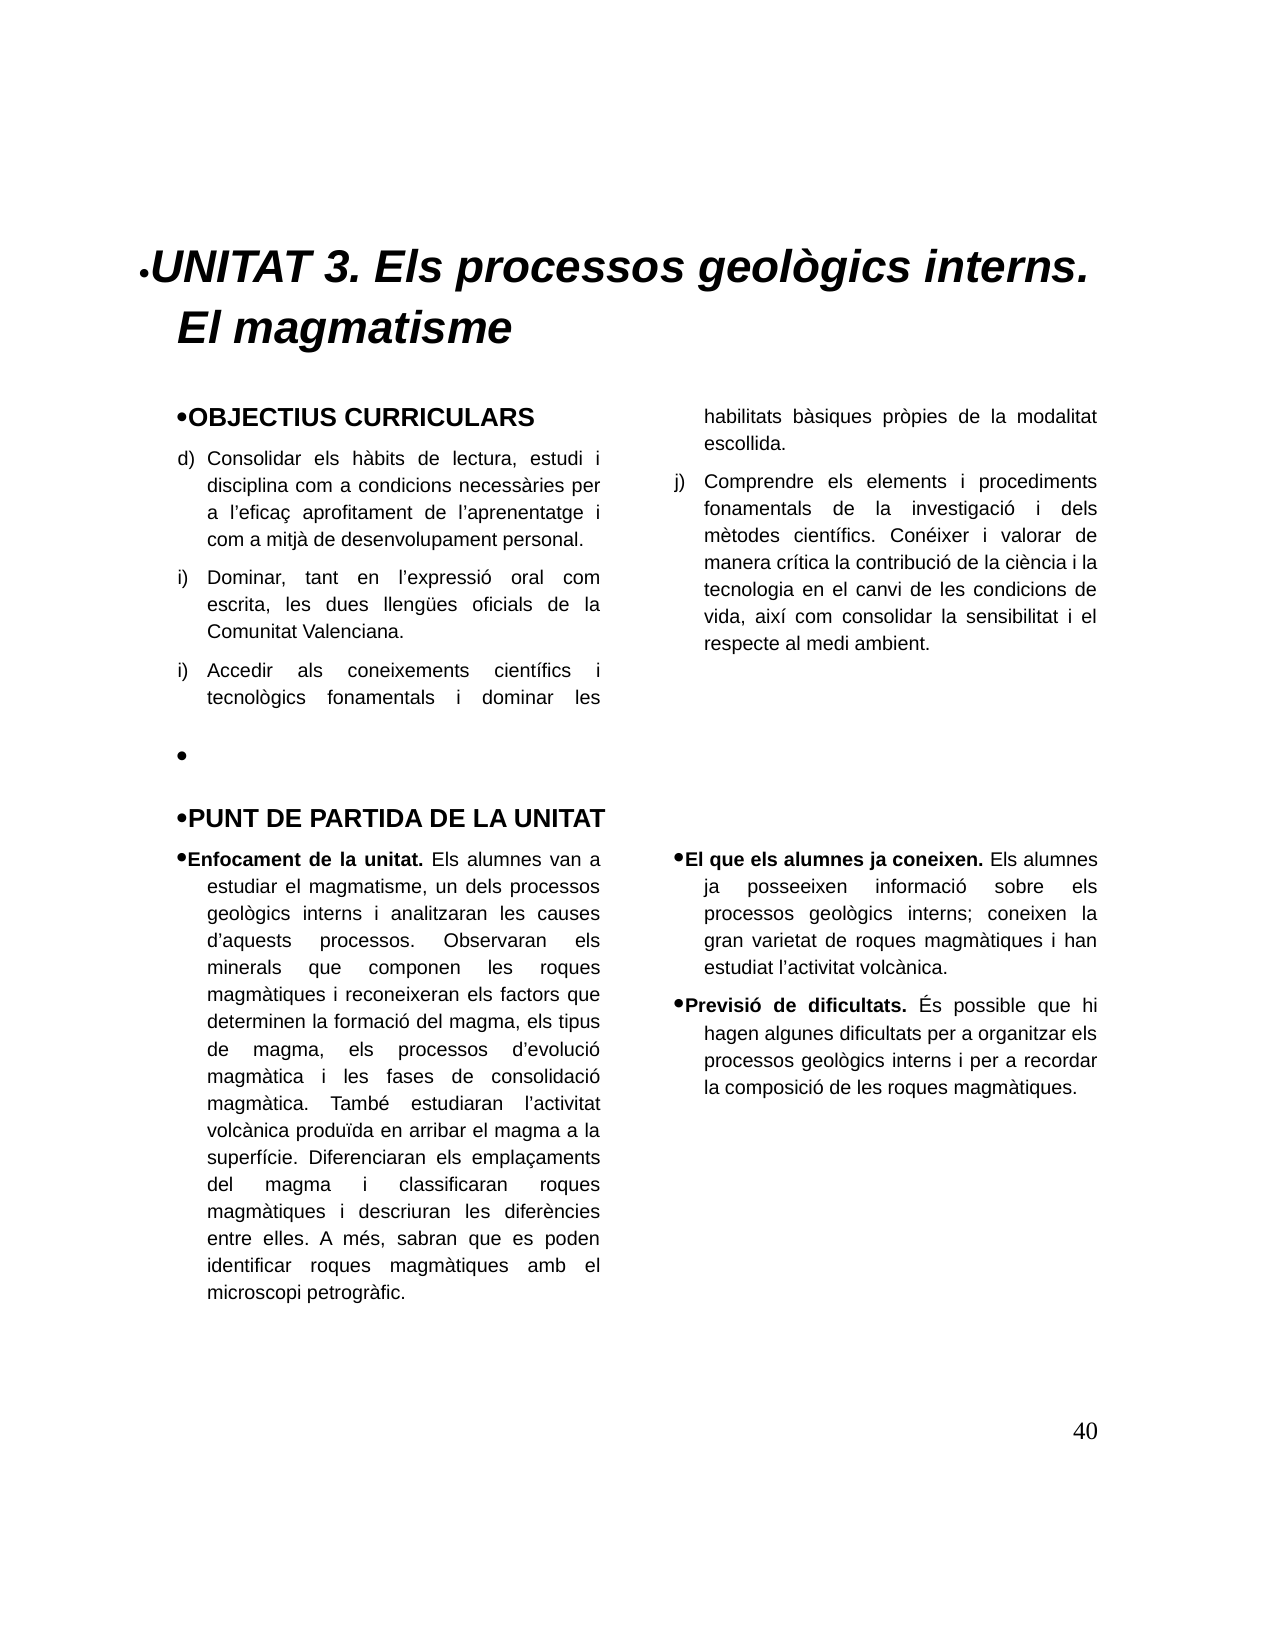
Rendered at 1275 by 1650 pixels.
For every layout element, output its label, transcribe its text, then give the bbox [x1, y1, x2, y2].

list UNITAT 3. Els processos geològics interns. El magmatisme [140, 240, 1098, 353]
list Enfocament de la unitat. Els alumnes van a estudiar el magmatisme, un dels processos geològics interns i analitzaran les causes d’aquests processos. Observaran els minerals que componen les roques magmàtiques i reconeixeran els factors que determinen la formació del magma, els tipus de magma, els processos d’evolució magmàtica i les fases de consolidació magmàtica. També estudiaran l’activitat volcànica produïda en arribar el magma a la superfície. Diferenciaran els emplaçaments del magma i classificaran roques magmàtiques i descriuran les diferències entre elles. A més, sabran que es poden identificar roques magmàtiques amb el microscopi petrogràfic. [177, 845, 601, 1305]
text habilitats bàsiques pròpies de la modalitat escollida. [674, 401, 1098, 456]
list Previsió de dificultats. És possible que hi hagen algunes dificultats per a organitzar els processos geològics interns i per a recordar la composició de les roques magmàtiques. [674, 991, 1098, 1099]
text i) Dominar, tant en l’expressió oral com escrita, les dues llengües oficials de la Comunitat Valenciana. [177, 563, 601, 644]
text d) Consolidar els hàbits de lectura, estudi i disciplina com a condicions necessàries per a l’eficaç aprofitament de l’aprenentatge i com a mitjà de desenvolupament personal. [177, 444, 601, 552]
list El que els alumnes ja coneixen. Els alumnes ja posseeixen informació sobre els processos geològics interns; coneixen la gran varietat de roques magmàtiques i han estudiat l’activitat volcànica. [674, 845, 1098, 980]
text j) Comprendre els elements i procediments fonamentals de la investigació i dels mètodes científics. Conéixer i valorar de manera crítica la contribució de la ciència i la tecnologia en el canvi de les condicions de vida, així com consolidar la sensibilitat i el respecte al medi ambient. [674, 467, 1098, 656]
list PUNT DE PARTIDA DE LA UNITAT [177, 802, 1098, 834]
text i) Accedir als coneixements científics i tecnològics fonamentals i dominar les [177, 655, 601, 709]
list OBJECTIUS CURRICULARS [177, 401, 601, 433]
